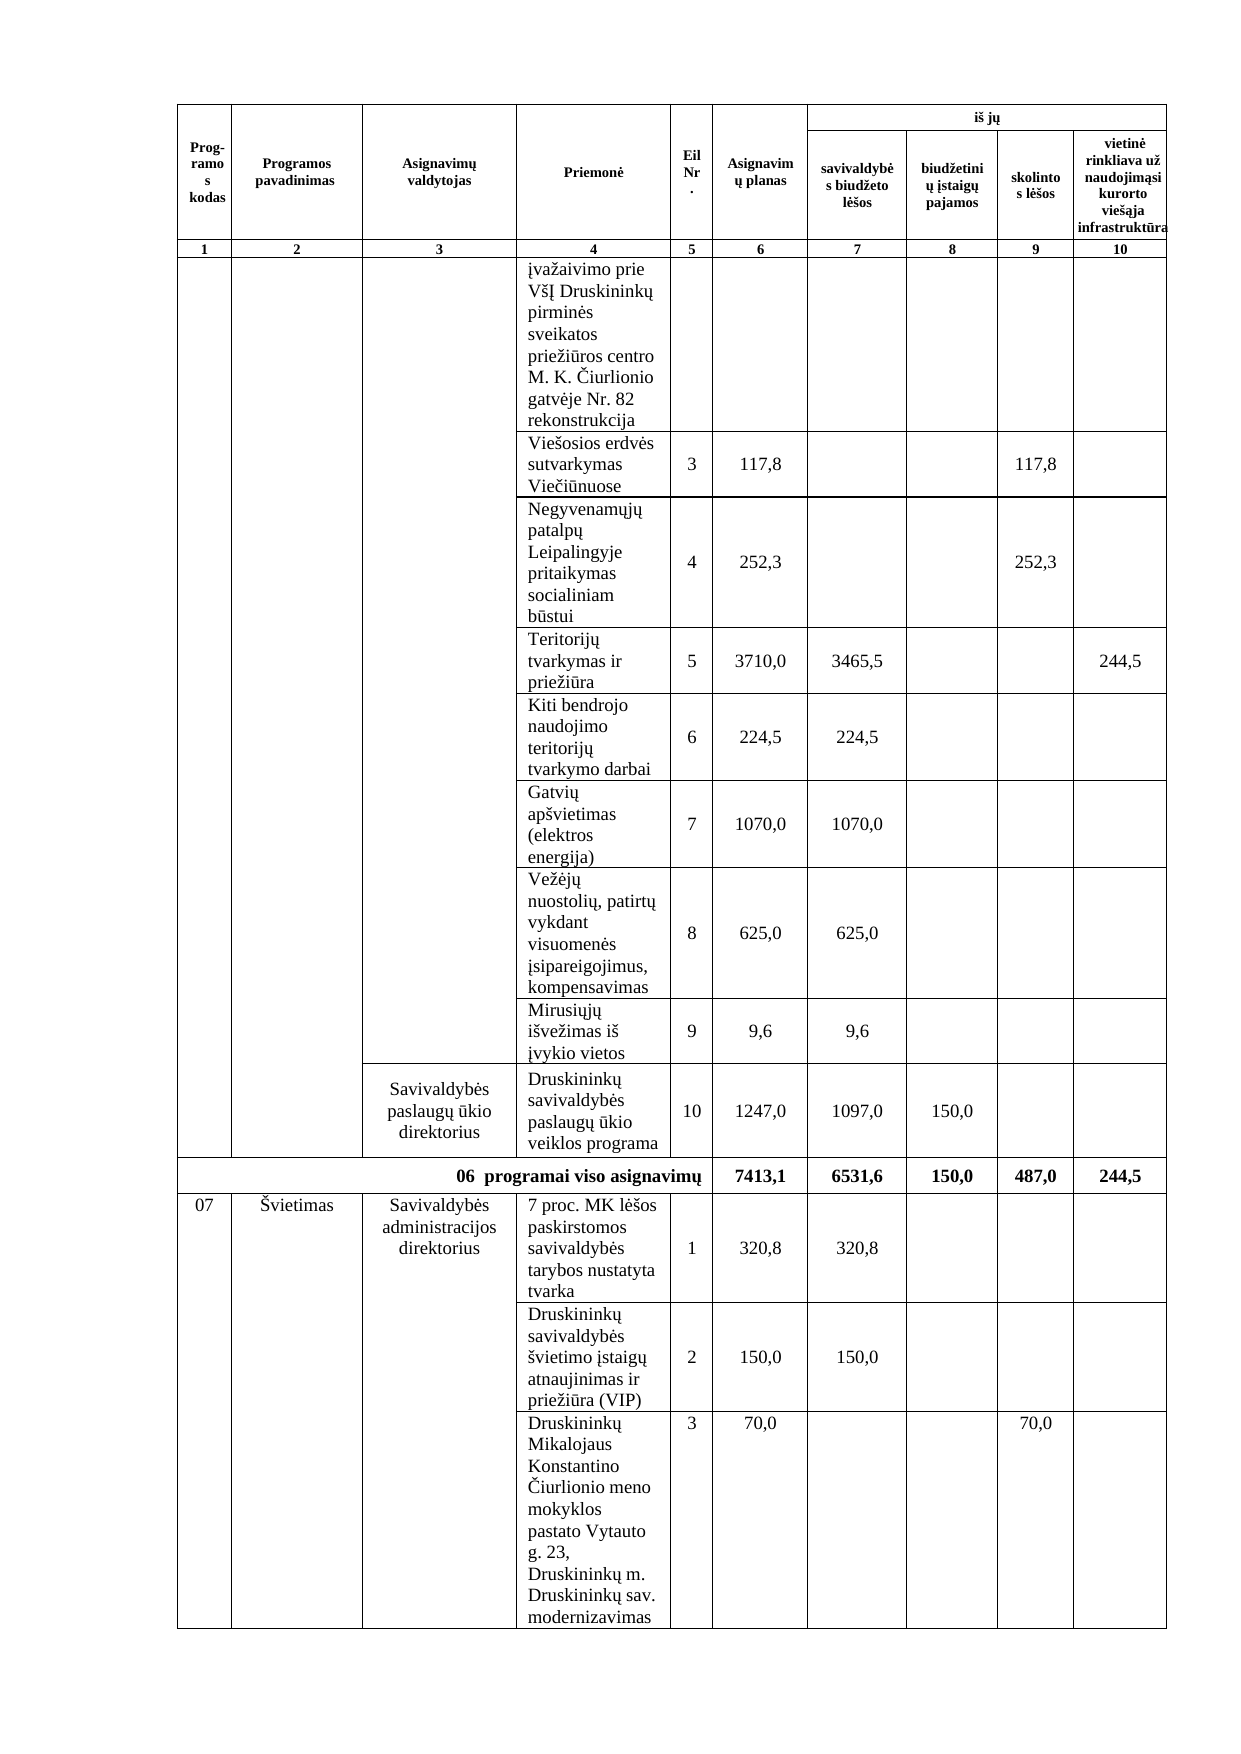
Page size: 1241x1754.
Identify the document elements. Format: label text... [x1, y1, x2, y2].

table_cell 10 [671, 1064, 712, 1157]
table_cell Teritorijų tvarkymas ir priežiūra [517, 628, 670, 693]
table_cell [1074, 781, 1166, 867]
table_cell 7 [671, 781, 712, 867]
table_header Prog-ramos kodas [178, 105, 231, 239]
table_cell 625,0 [808, 868, 906, 998]
table_cell 1097,0 [808, 1064, 906, 1157]
table_cell 625,0 [713, 868, 807, 998]
table_cell 150,0 [907, 1158, 997, 1193]
table_cell [998, 1303, 1073, 1411]
table_cell [178, 258, 231, 1157]
table_cell [808, 432, 906, 496]
table_cell [998, 781, 1073, 867]
table_cell [1074, 1412, 1166, 1627]
table_cell [998, 1194, 1073, 1302]
table_cell 1247,0 [713, 1064, 807, 1157]
table_cell Savivaldybės paslaugų ūkio direktorius [363, 1064, 516, 1157]
table_cell [808, 258, 906, 431]
table_header Priemonė [517, 105, 670, 239]
table_header Programos pavadinimas [232, 105, 362, 239]
table_cell [907, 498, 997, 627]
table_cell 2 [232, 240, 362, 257]
table_cell [998, 1064, 1073, 1157]
table_cell 4 [671, 498, 712, 627]
table_cell [998, 258, 1073, 431]
table_cell [907, 1303, 997, 1411]
table_cell [808, 1412, 906, 1627]
table_cell Druskininkų savivaldybės paslaugų ūkio veiklos programa [517, 1064, 670, 1157]
table_cell biudžetinių įstaigų pajamos [907, 131, 997, 239]
table_cell [1074, 432, 1166, 496]
table_cell 5 [671, 628, 712, 693]
table_header Asignavimų valdytojas [363, 105, 516, 239]
table_cell vietinė rinkliava už naudojimąsi kurorto viešąja infrastruktūra [1074, 131, 1166, 239]
table_cell 5 [671, 240, 712, 257]
table_cell [907, 781, 997, 867]
table_cell [1074, 1303, 1166, 1411]
table_cell Vežėjų nuostolių, patirtų vykdant visuomenės įsipareigojimus, kompensavimas [517, 868, 670, 998]
table_cell [998, 694, 1073, 780]
table_cell [1074, 1194, 1166, 1302]
table_cell 9,6 [713, 999, 807, 1063]
table_header Asignavimų planas [713, 105, 807, 239]
table_cell 252,3 [998, 498, 1073, 627]
table_cell [907, 258, 997, 431]
table_cell [1074, 498, 1166, 627]
table_header Eil Nr. [671, 105, 712, 239]
table_cell 3 [671, 1412, 712, 1627]
table_cell [907, 694, 997, 780]
table_cell [713, 258, 807, 431]
table_cell 3 [671, 432, 712, 496]
table_cell 8 [907, 240, 997, 257]
table_cell [998, 868, 1073, 998]
table_cell Druskininkų Mikalojaus Konstantino Čiurlionio meno mokyklos pastato Vytauto g. 23, Druskininkų m. Druskininkų sav. modernizavimas [517, 1412, 670, 1627]
table_cell [907, 432, 997, 496]
table_cell 6 [713, 240, 807, 257]
table_cell [907, 999, 997, 1063]
table_cell 320,8 [713, 1194, 807, 1302]
table_cell 1 [178, 240, 231, 257]
table_cell 7 [808, 240, 906, 257]
table_cell 244,5 [1074, 628, 1166, 693]
table_cell 487,0 [998, 1158, 1073, 1193]
table_cell 9 [671, 999, 712, 1063]
table_cell 06 programai viso asignavimų [178, 1158, 712, 1193]
table_cell [907, 1194, 997, 1302]
table_cell 7413,1 [713, 1158, 807, 1193]
table_cell 1 [671, 1194, 712, 1302]
table_cell 224,5 [713, 694, 807, 780]
table_cell savivaldybės biudžeto lėšos [808, 131, 906, 239]
table_cell 224,5 [808, 694, 906, 780]
table_cell [998, 999, 1073, 1063]
table_cell 150,0 [713, 1303, 807, 1411]
table_cell [1074, 999, 1166, 1063]
table_cell Kiti bendrojo naudojimo teritorijų tvarkymo darbai [517, 694, 670, 780]
table_cell Gatvių apšvietimas (elektros energija) [517, 781, 670, 867]
table_cell 7 proc. MK lėšos paskirstomos savivaldybės tarybos nustatyta tvarka [517, 1194, 670, 1302]
table_cell Viešosios erdvės sutvarkymas Viečiūnuose [517, 432, 670, 496]
table_cell 6 [671, 694, 712, 780]
table_cell [998, 628, 1073, 693]
table_cell 244,5 [1074, 1158, 1166, 1193]
table_cell 150,0 [808, 1303, 906, 1411]
table_header iš jų [808, 105, 1166, 130]
table_cell įvažaivimo prie VšĮ Druskininkų pirminės sveikatos priežiūros centro M. K. Čiurlionio gatvėje Nr. 82 rekonstrukcija [517, 258, 670, 431]
table_cell 9,6 [808, 999, 906, 1063]
table_cell [907, 628, 997, 693]
table_cell [363, 258, 516, 1063]
table_cell [1074, 1064, 1166, 1157]
table_cell 1070,0 [808, 781, 906, 867]
table_cell 07 [178, 1194, 231, 1627]
table_cell Negyvenamųjų patalpų Leipalingyje pritaikymas socialiniam būstui [517, 498, 670, 627]
table_cell 3710,0 [713, 628, 807, 693]
table_cell 320,8 [808, 1194, 906, 1302]
table_cell 252,3 [713, 498, 807, 627]
table_cell [1074, 258, 1166, 431]
table_cell [232, 258, 362, 1157]
table_cell 117,8 [713, 432, 807, 496]
table_cell 8 [671, 868, 712, 998]
table_cell 1070,0 [713, 781, 807, 867]
table_cell 150,0 [907, 1064, 997, 1157]
table_cell 117,8 [998, 432, 1073, 496]
table_cell Švietimas [232, 1194, 362, 1627]
table_cell 70,0 [713, 1412, 807, 1627]
table_cell 2 [671, 1303, 712, 1411]
table_cell [1074, 868, 1166, 998]
table_cell 3465,5 [808, 628, 906, 693]
table_cell Druskininkų savivaldybės švietimo įstaigų atnaujinimas ir priežiūra (VIP) [517, 1303, 670, 1411]
table_cell Savivaldybės administracijos direktorius [363, 1194, 516, 1627]
table_cell [671, 258, 712, 431]
table_cell [907, 868, 997, 998]
table_cell 4 [517, 240, 670, 257]
table_cell 10 [1074, 240, 1166, 257]
table_cell [808, 498, 906, 627]
table_cell [1074, 694, 1166, 780]
table_cell Mirusiųjų išvežimas iš įvykio vietos [517, 999, 670, 1063]
table_cell 9 [998, 240, 1073, 257]
table_cell 70,0 [998, 1412, 1073, 1627]
table_cell 6531,6 [808, 1158, 906, 1193]
table_cell 3 [363, 240, 516, 257]
table_cell skolintos lėšos [998, 131, 1073, 239]
table_cell [907, 1412, 997, 1627]
